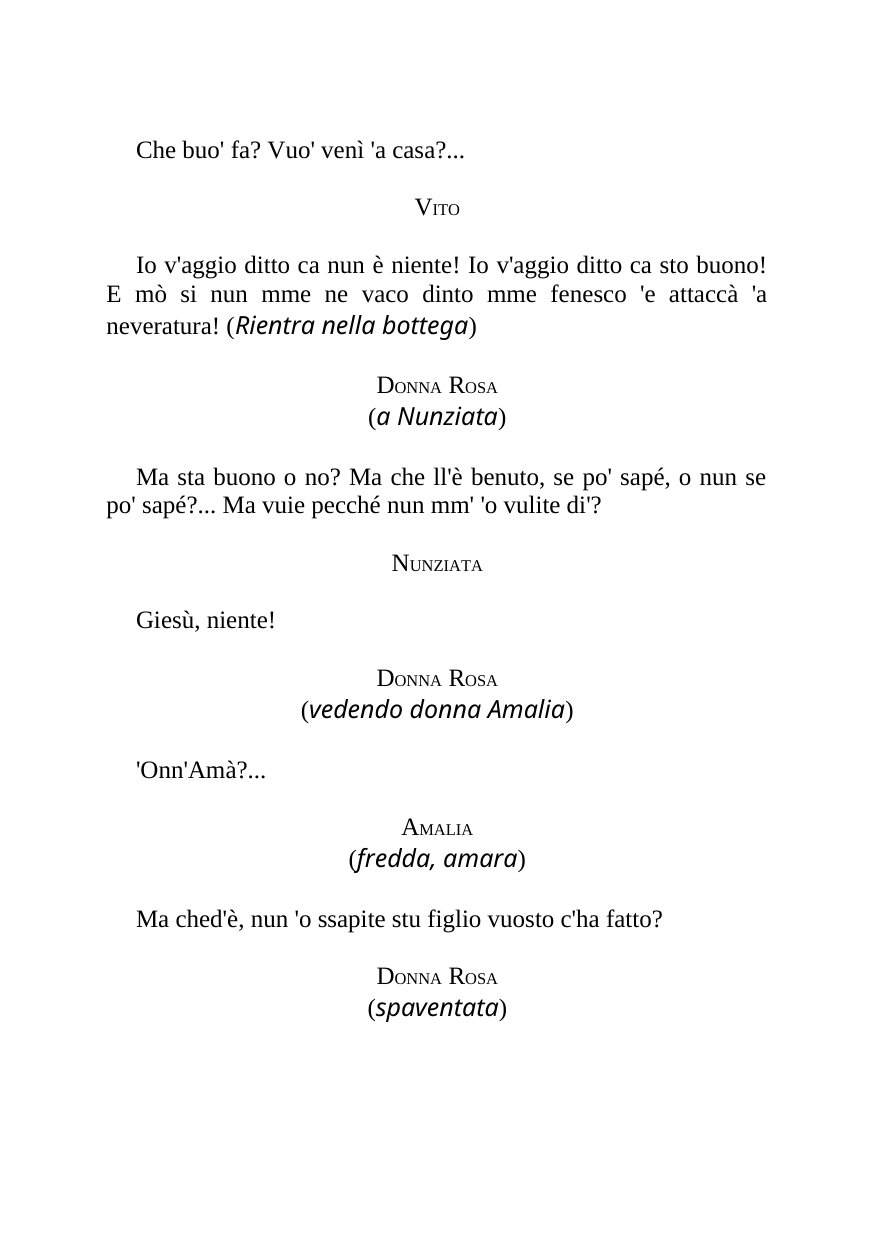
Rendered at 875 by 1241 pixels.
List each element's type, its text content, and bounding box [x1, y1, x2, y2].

text Io v'aggio ditto ca nun è niente! Io v'aggio ditto ca sto buono! E mò si nun mme ne vaco dinto mme fenesco 'e attaccà 'a neveratura! (Rientra nella bottega) [106, 250, 768, 342]
text Vito [106, 192, 768, 221]
text Ma sta buono o no? Ma che ll'è benuto, se po' sapé, o nun se po' sapé?... Ma vuie pecché nun mm' 'o vulite di'? [106, 462, 768, 519]
text Donna Rosa [106, 663, 768, 692]
text 'Onn'Amà?... [106, 755, 768, 783]
text Donna Rosa [106, 370, 768, 399]
text (a Nunziata) [106, 399, 768, 433]
text Donna Rosa [106, 961, 768, 990]
text (spaventata) [106, 990, 768, 1024]
text Nunziata [106, 548, 768, 577]
text Ma ched'è, nun 'o ssapite stu figlio vuosto c'ha fatto? [106, 904, 768, 932]
text (vedendo donna Amalia) [106, 692, 768, 726]
text Giesù, niente! [106, 606, 768, 634]
text (fredda, amara) [106, 841, 768, 875]
text Amalia [106, 812, 768, 841]
text Che buo' fa? Vuo' venì 'a casa?... [106, 135, 768, 164]
